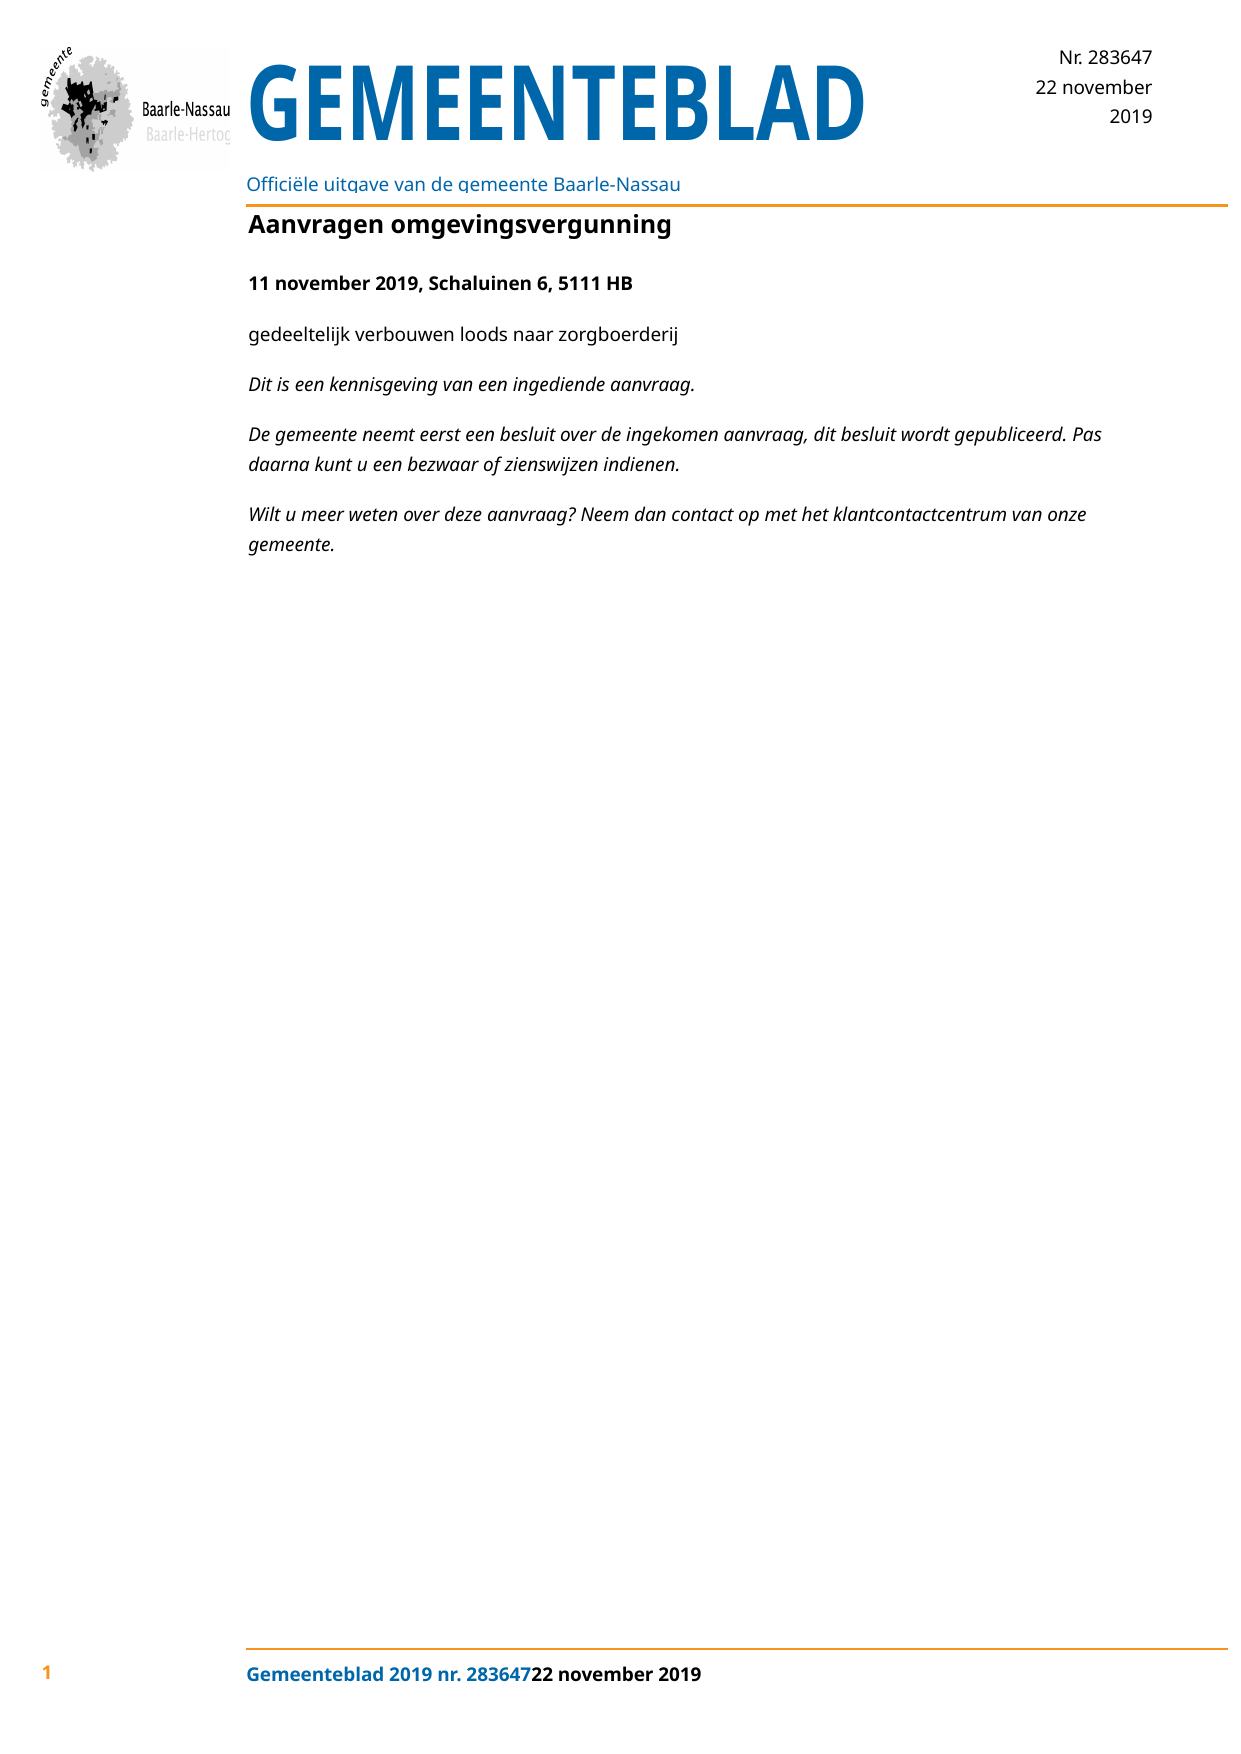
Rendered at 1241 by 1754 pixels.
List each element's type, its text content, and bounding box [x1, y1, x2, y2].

text 11 november 2019, Schaluinen 6, 5111 HB [248, 270, 1152, 296]
text Aanvragen omgevingsvergunning [248, 207, 1152, 241]
text Wilt u meer weten over deze aanvraag? Neem dan contact op met het klantcontactcentrum van onze gemeente. [248, 502, 1152, 557]
text Dit is een kennisgeving van een ingediende aanvraag. [248, 371, 1152, 397]
picture [41, 47, 231, 172]
text gedeeltelijk verbouwen loods naar zorgboerderij [248, 321, 1152, 346]
text De gemeente neemt eerst een besluit over de ingekomen aanvraag, dit besluit wordt gepubliceerd. Pas daarna kunt u een bezwaar of zienswijzen indienen. [248, 422, 1152, 477]
